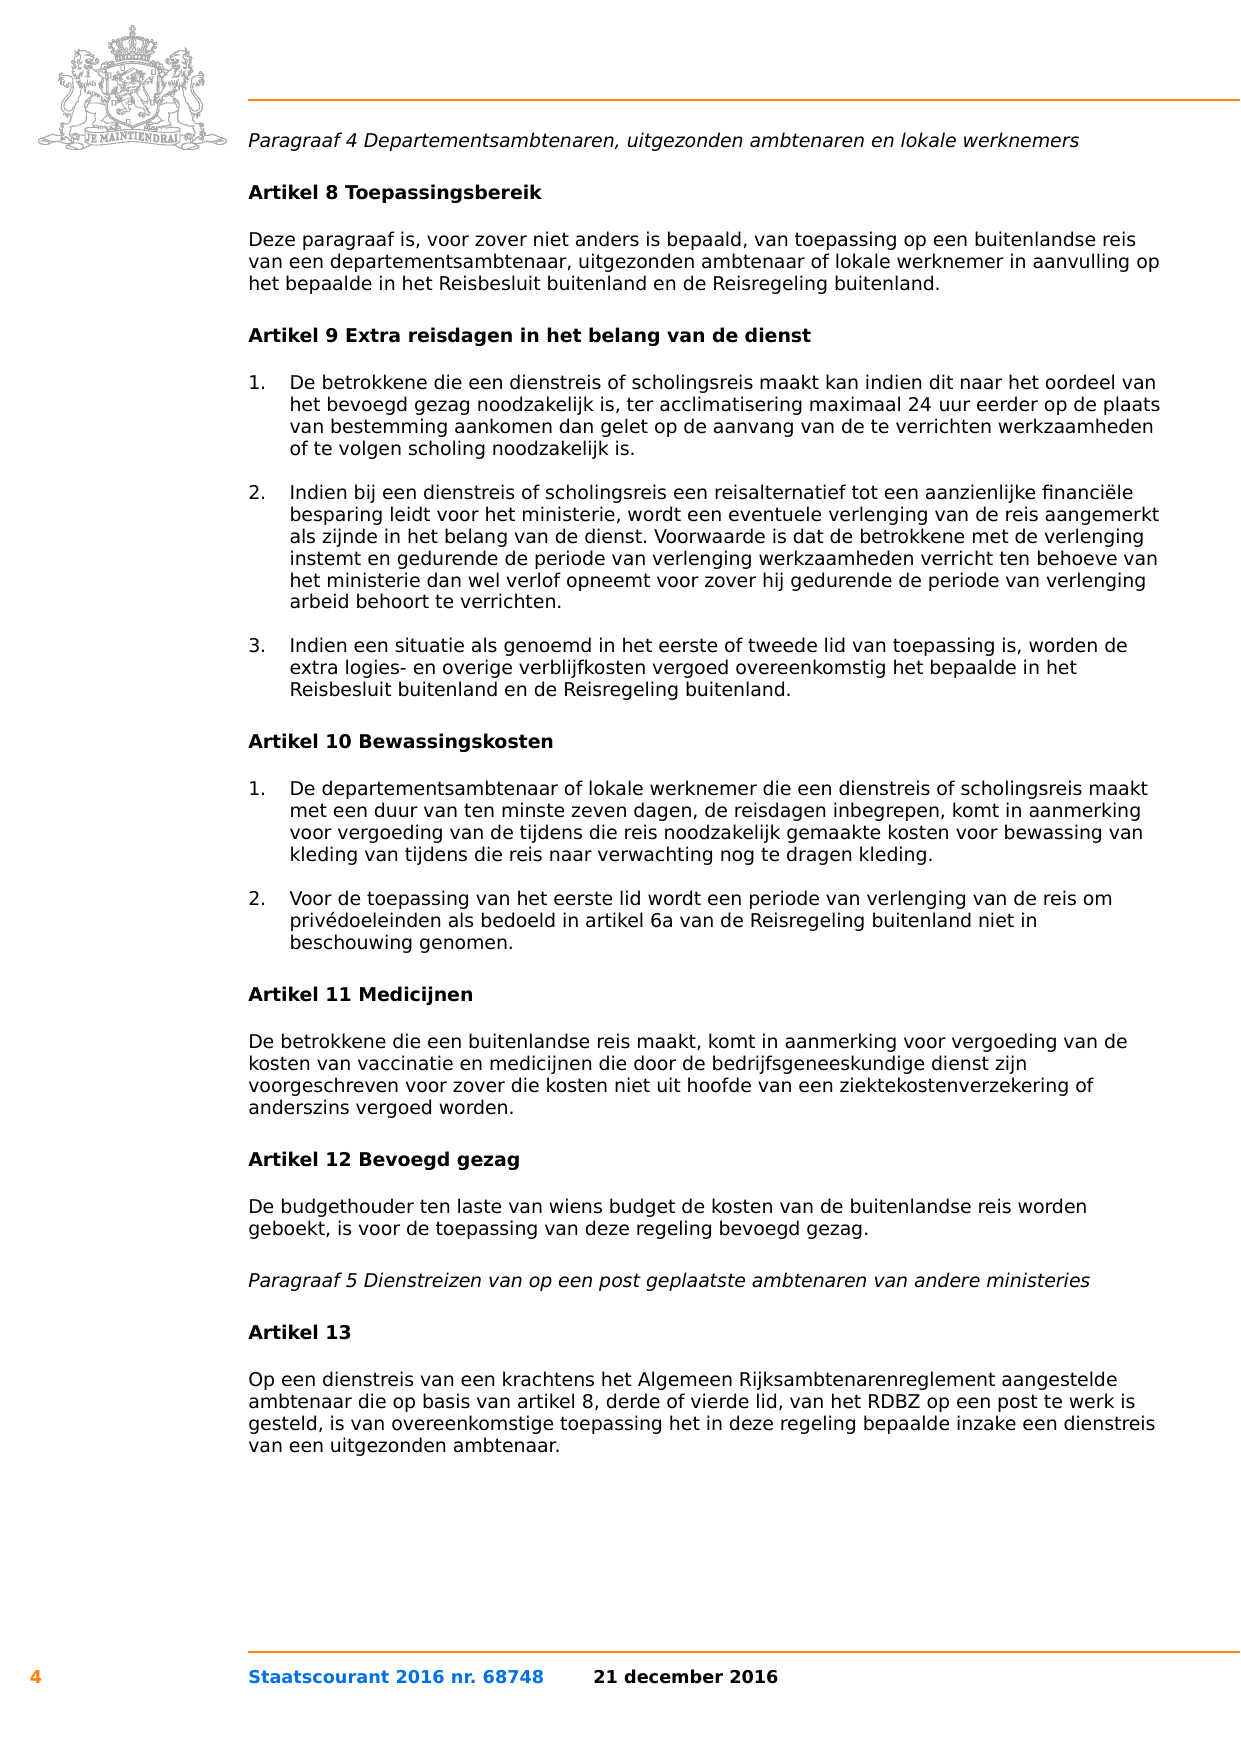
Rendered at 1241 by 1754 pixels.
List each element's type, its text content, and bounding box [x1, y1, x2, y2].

text De betrokkene die een buitenlandse reis maakt, komt in aanmerking voor vergoeding van de kosten van vaccinatie en medicijnen die door de bedrijfsgeneeskundige dienst zijn voorgeschreven voor zover die kosten niet uit hoofde van een ziektekostenverzekering of anderszins vergoed worden. [248, 1031, 1163, 1119]
subtitle Artikel 13 [248, 1322, 1163, 1344]
text Deze paragraaf is, voor zover niet anders is bepaald, van toepassing op een buitenlandse reis van een departementsambtenaar, uitgezonden ambtenaar of lokale werknemer in aanvulling op het bepaalde in het Reisbesluit buitenland en de Reisregeling buitenland. [248, 229, 1163, 295]
subtitle Artikel 12 Bevoegd gezag [248, 1149, 1163, 1171]
text 1. De departementsambtenaar of lokale werknemer die een dienstreis of scholingsreis maakt met een duur van ten minste zeven dagen, de reisdagen inbegrepen, komt in aanmerking voor vergoeding van de tijdens die reis noodzakelijk gemaakte kosten voor bewassing van kleding van tijdens die reis naar verwachting nog te dragen kleding. [248, 778, 1163, 866]
text Op een dienstreis van een krachtens het Algemeen Rijksambtenarenreglement aangestelde ambtenaar die op basis van artikel 8, derde of vierde lid, van het RDBZ op een post te werk is gesteld, is van overeenkomstige toepassing het in deze regeling bepaalde inzake een dienstreis van een uitgezonden ambtenaar. [248, 1369, 1163, 1457]
subtitle Artikel 10 Bewassingskosten [248, 731, 1163, 753]
subtitle Paragraaf 4 Departementsambtenaren, uitgezonden ambtenaren en lokale werknemers [248, 130, 1163, 152]
subtitle Artikel 11 Medicijnen [248, 984, 1163, 1006]
text 3. Indien een situatie als genoemd in het eerste of tweede lid van toepassing is, worden de extra logies- en overige verblijfkosten vergoed overeenkomstig het bepaalde in het Reisbesluit buitenland en de Reisregeling buitenland. [248, 635, 1163, 701]
picture [38, 25, 227, 150]
text 2. Voor de toepassing van het eerste lid wordt een periode van verlenging van de reis om privédoeleinden als bedoeld in artikel 6a van de Reisregeling buitenland niet in beschouwing genomen. [248, 888, 1163, 954]
text 1. De betrokkene die een dienstreis of scholingsreis maakt kan indien dit naar het oordeel van het bevoegd gezag noodzakelijk is, ter acclimatisering maximaal 24 uur eerder op de plaats van bestemming aankomen dan gelet op de aanvang van de te verrichten werkzaamheden of te volgen scholing noodzakelijk is. [248, 372, 1163, 460]
subtitle Artikel 8 Toepassingsbereik [248, 182, 1163, 204]
subtitle Paragraaf 5 Dienstreizen van op een post geplaatste ambtenaren van andere ministeries [248, 1270, 1163, 1292]
subtitle Artikel 9 Extra reisdagen in het belang van de dienst [248, 325, 1163, 347]
text 2. Indien bij een dienstreis of scholingsreis een reisalternatief tot een aanzienlijke financiële besparing leidt voor het ministerie, wordt een eventuele verlenging van de reis aangemerkt als zijnde in het belang van de dienst. Voorwaarde is dat de betrokkene met de verlenging instemt en gedurende de periode van verlenging werkzaamheden verricht ten behoeve van het ministerie dan wel verlof opneemt voor zover hij gedurende de periode van verlenging arbeid behoort te verrichten. [248, 482, 1163, 613]
text De budgethouder ten laste van wiens budget de kosten van de buitenlandse reis worden geboekt, is voor de toepassing van deze regeling bevoegd gezag. [248, 1196, 1163, 1240]
